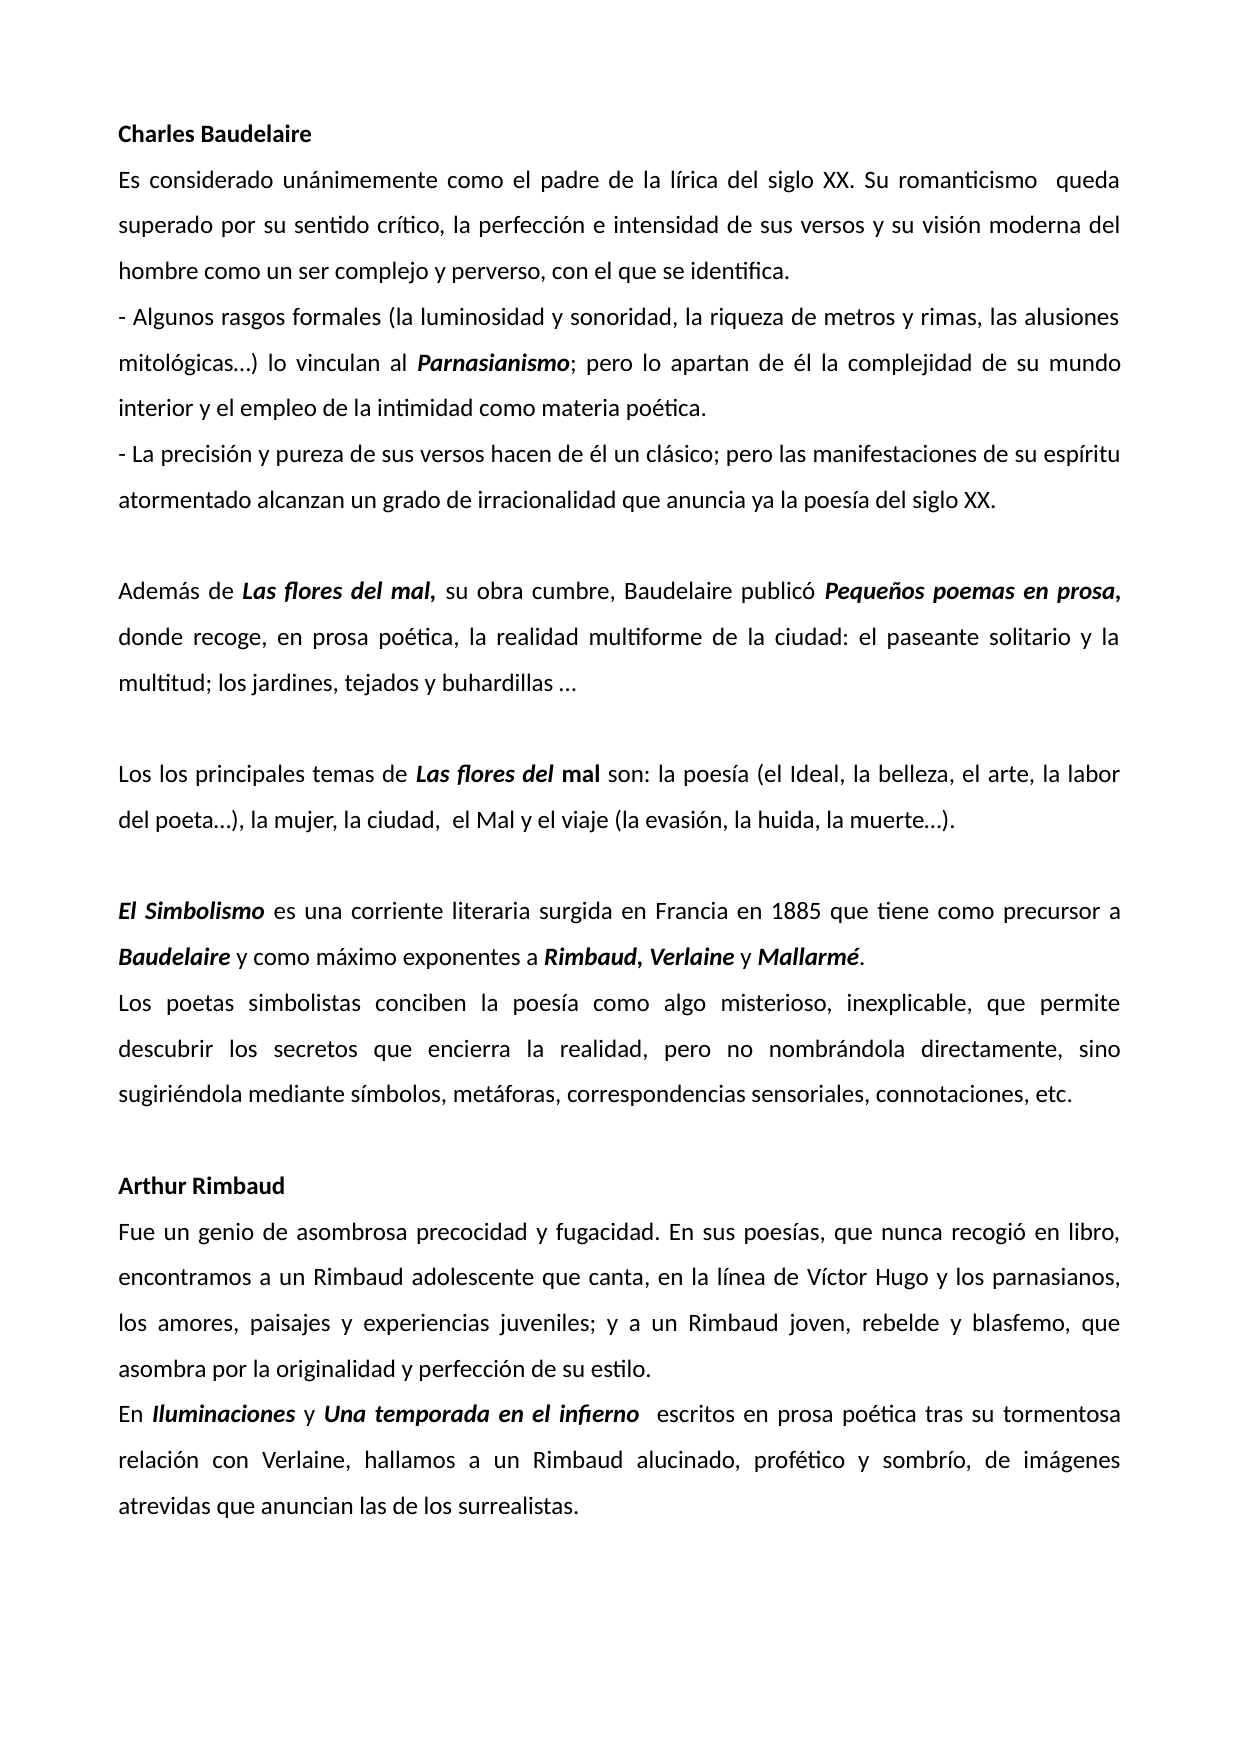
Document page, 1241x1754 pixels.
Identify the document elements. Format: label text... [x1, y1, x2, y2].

text Además de Las flores del mal, su obra cumbre, Baudelaire publicó Pequeños poemas en prosa, donde recoge, en prosa poética, la realidad multiforme de la ciudad: el paseante solitario y la multitud; los jardines, tejados y buhardillas … [118, 575, 1122, 697]
text Es considerado unánimemente como el padre de la lírica del siglo XX. Su romanticismo queda superado por su sentido crítico, la perfección e intensidad de sus versos y su visión moderna del hombre como un ser complejo y perverso, con el que se identifica. [118, 164, 1122, 286]
text El Simbolismo es una corriente literaria surgida en Francia en 1885 que tiene como precursor a Baudelaire y como máximo exponentes a Rimbaud, Verlaine y Mallarmé. [118, 896, 1122, 972]
text En Iluminaciones y Una temporada en el infierno escritos en prosa poética tras su tormentosa relación con Verlaine, hallamos a un Rimbaud alucinado, profético y sombrío, de imágenes atrevidas que anuncian las de los surrealistas. [118, 1398, 1122, 1521]
text Los los principales temas de Las flores del mal son: la poesía (el Ideal, la belleza, el arte, la labor del poeta…), la mujer, la ciudad, el Mal y el viaje (la evasión, la huida, la muerte…). [118, 758, 1122, 834]
text Charles Baudelaire [118, 118, 1122, 149]
text Arthur Rimbaud [118, 1170, 1122, 1200]
text Fue un genio de asombrosa precocidad y fugacidad. En sus poesías, que nunca recogió en libro, encontramos a un Rimbaud adolescente que canta, en la línea de Víctor Hugo y los parnasianos, los amores, paisajes y experiencias juveniles; y a un Rimbaud joven, rebelde y blasfemo, que asombra por la originalidad y perfección de su estilo. [118, 1216, 1122, 1383]
text - Algunos rasgos formales (la luminosidad y sonoridad, la riqueza de metros y rimas, las alusiones mitológicas…) lo vinculan al Parnasianismo; pero lo apartan de él la complejidad de su mundo interior y el empleo de la intimidad como materia poética. [118, 301, 1122, 423]
text Los poetas simbolistas conciben la poesía como algo misterioso, inexplicable, que permite descubrir los secretos que encierra la realidad, pero no nombrándola directamente, sino sugiriéndola mediante símbolos, metáforas, correspondencias sensoriales, connotaciones, etc. [118, 987, 1122, 1109]
text - La precisión y pureza de sus versos hacen de él un clásico; pero las manifestaciones de su espíritu atormentado alcanzan un grado de irracionalidad que anuncia ya la poesía del siglo XX. [118, 438, 1122, 514]
